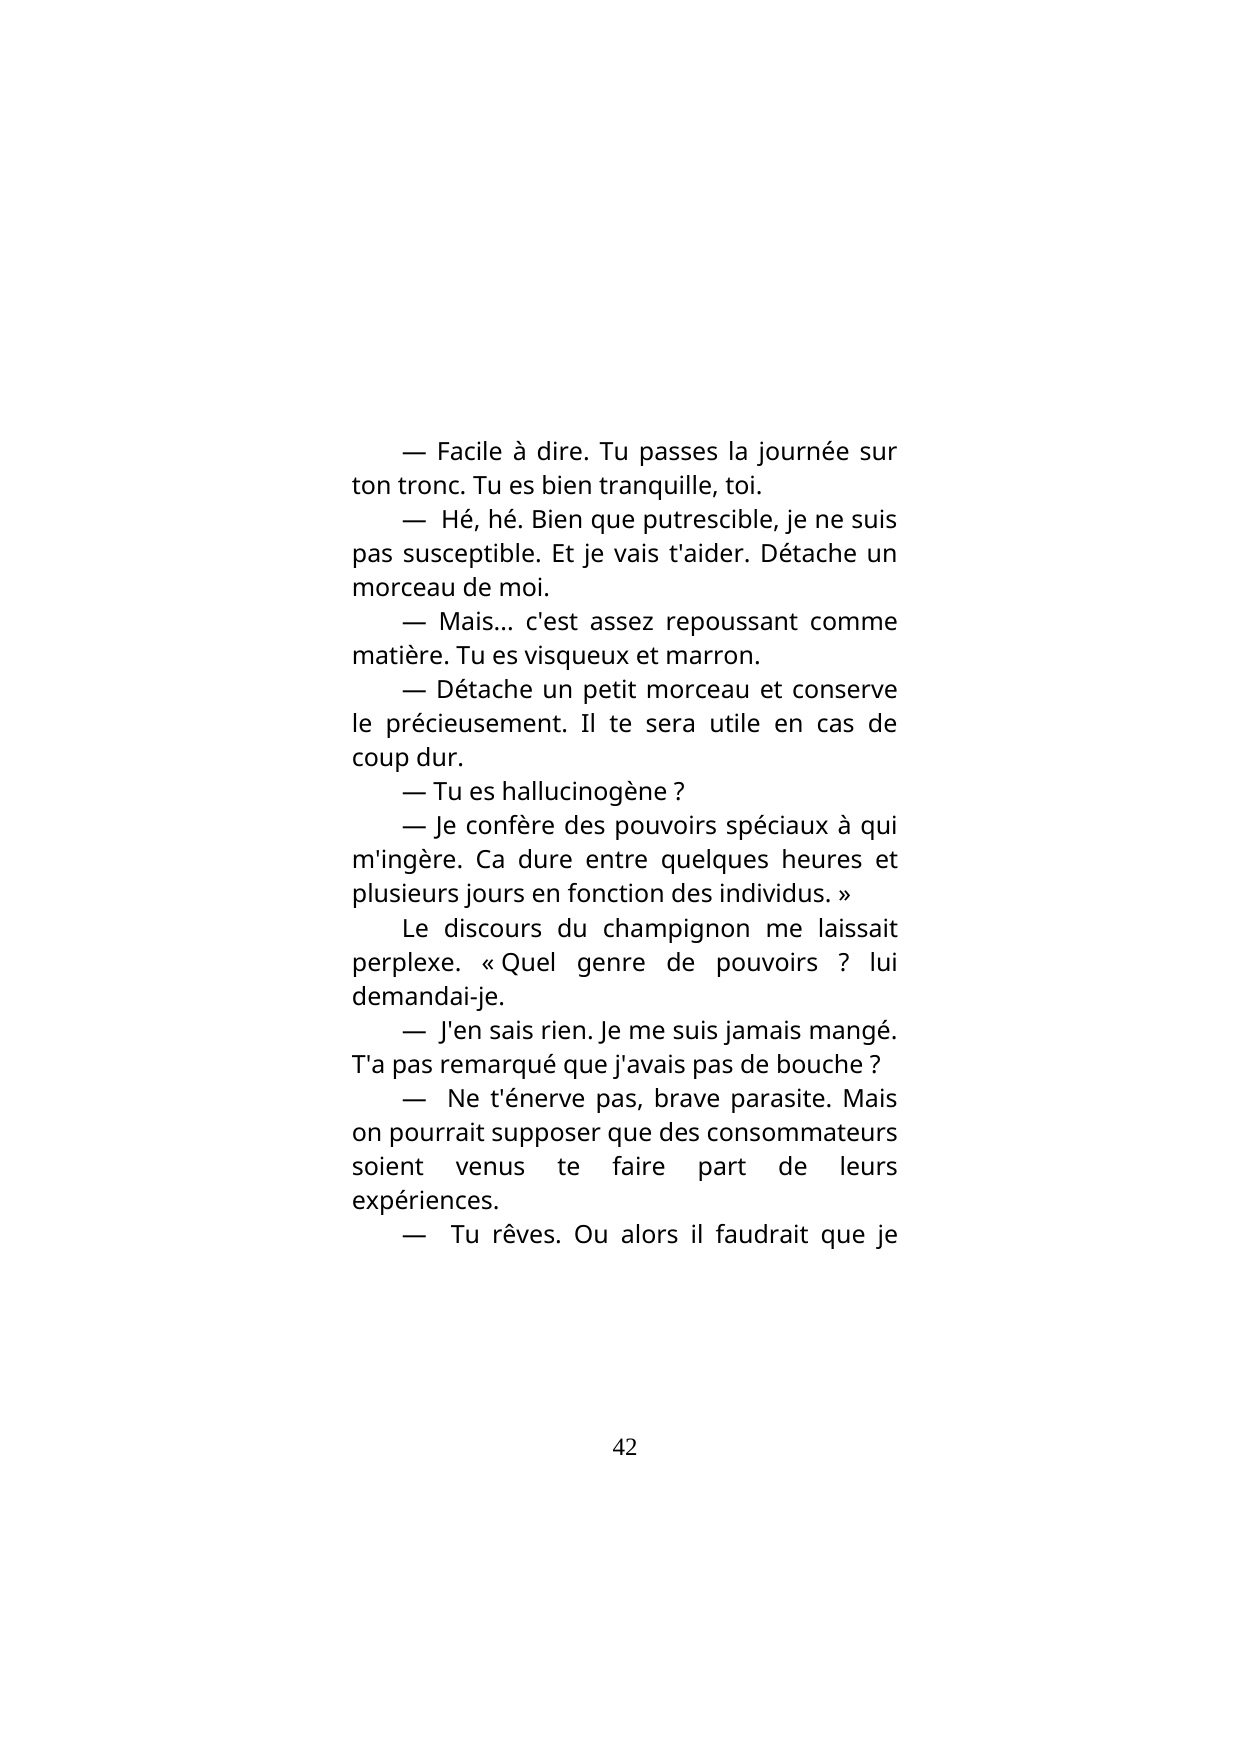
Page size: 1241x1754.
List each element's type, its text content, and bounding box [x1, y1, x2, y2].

text Le discours du champignon me laissait perplexe. « Quel genre de pouvoirs ? lui demandai-je. [352, 910, 898, 1012]
text ― Mais... c'est assez repoussant comme matière. Tu es visqueux et marron. [352, 604, 898, 672]
text ― Détache un petit morceau et conserve le précieusement. Il te sera utile en cas de coup dur. [352, 672, 898, 774]
text ― Ne t'énerve pas, brave parasite. Mais on pourrait supposer que des consommateurs soient venus te faire part de leurs expériences. [352, 1081, 898, 1217]
text ― Tu es hallucinogène ? [352, 774, 898, 808]
text ― Tu rêves. Ou alors il faudrait que je [352, 1217, 898, 1251]
text ― J'en sais rien. Je me suis jamais mangé. T'a pas remarqué que j'avais pas de bouche ? [352, 1012, 898, 1081]
text ― Hé, hé. Bien que putrescible, je ne suis pas susceptible. Et je vais t'aider. Détache un morceau de moi. [352, 501, 898, 604]
text ― Je confère des pouvoirs spéciaux à qui m'ingère. Ca dure entre quelques heures et plusieurs jours en fonction des individus. » [352, 808, 898, 910]
text ― Facile à dire. Tu passes la journée sur ton tronc. Tu es bien tranquille, toi. [352, 433, 898, 501]
